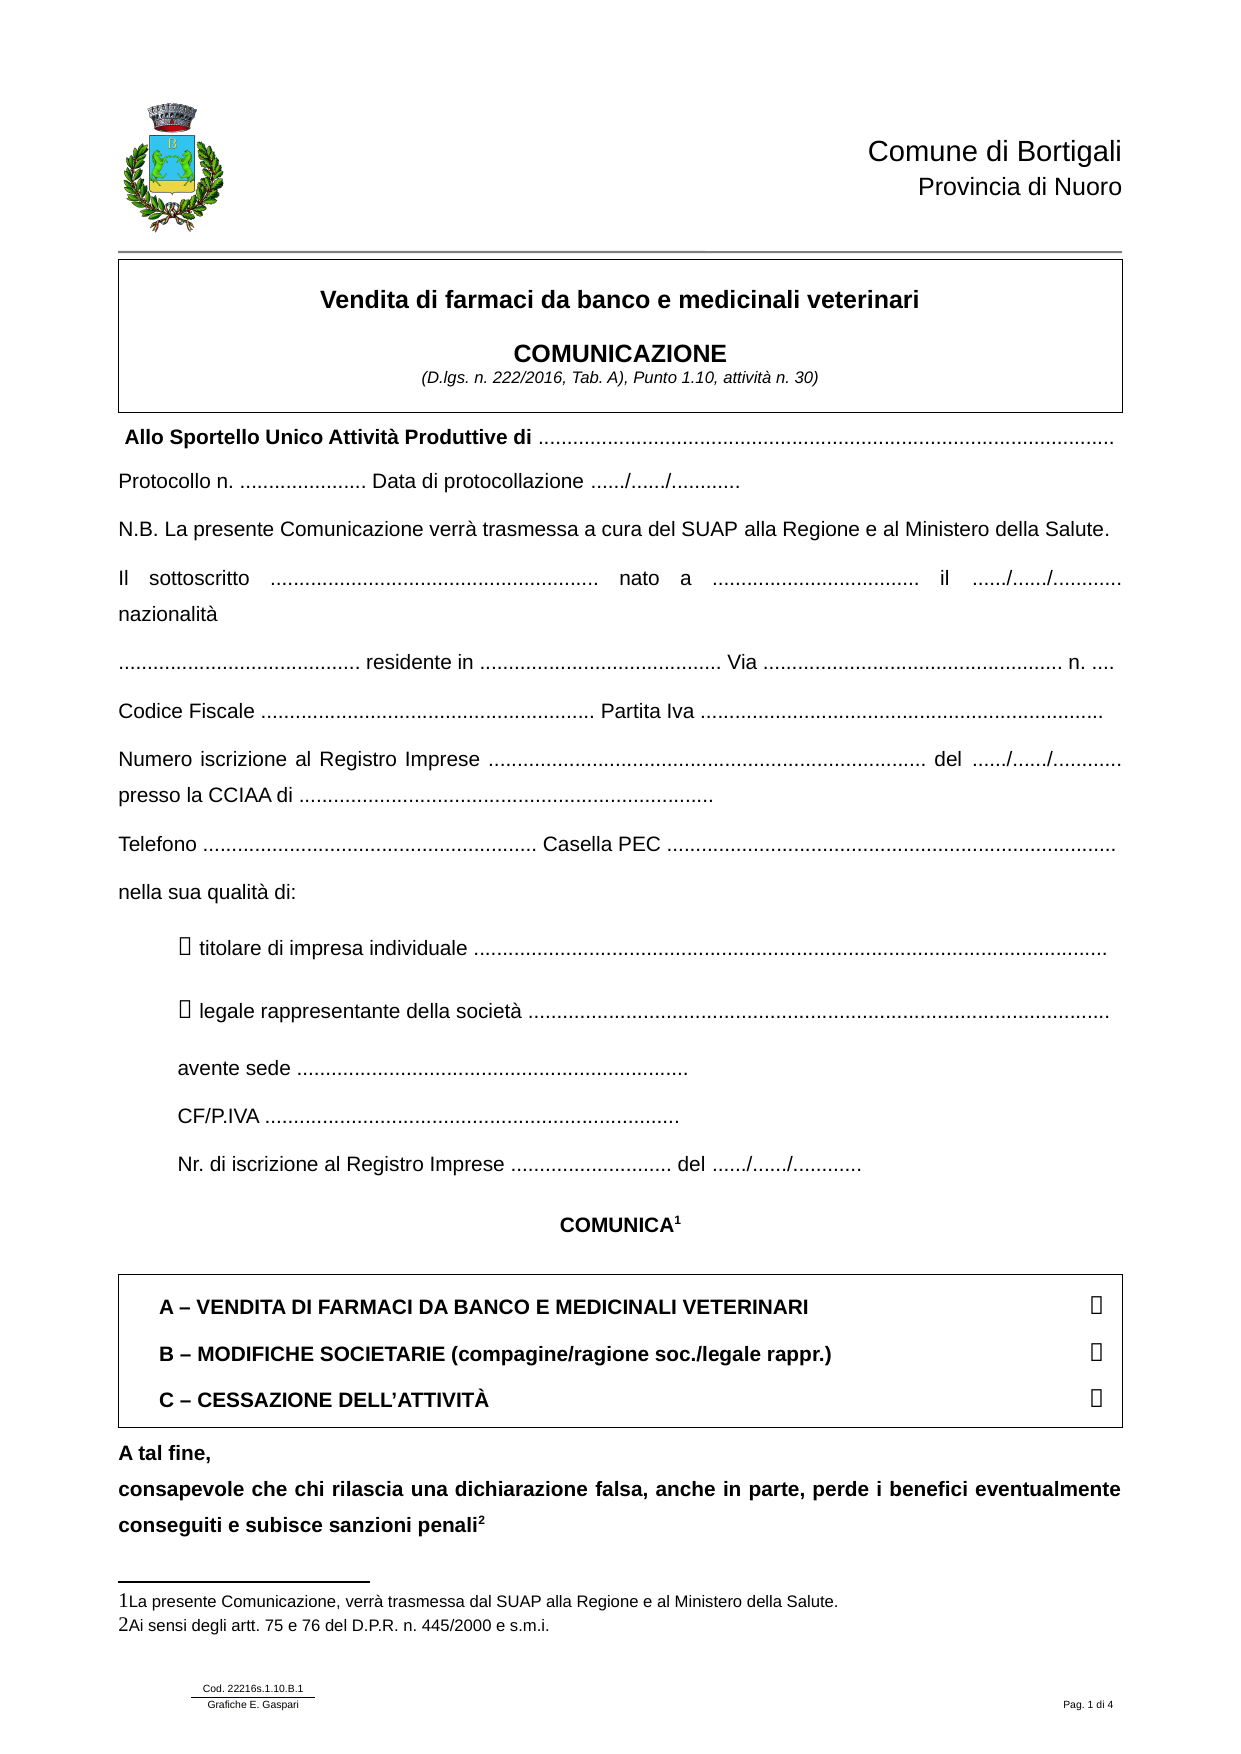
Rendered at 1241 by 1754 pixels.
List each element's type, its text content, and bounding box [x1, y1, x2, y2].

table_header Vendita di farmaci da banco e medicinali veterinari COMUNICAZIONE (D.lgs. n. 222/2016, Tab. A), Punto 1.10, attività n. 30) [119, 260, 1122, 412]
text nella sua qualità di: [118, 880, 1122, 904]
text CF/P.IVA ........................................................................ [177, 1104, 1122, 1128]
text Telefono .......................................................... Casella PEC .............................................................................. [118, 831, 1122, 855]
text Protocollo n. ...................... Data di protocollazione ....../....../............ [118, 469, 1122, 493]
text  legale rappresentante della società ..................................................................................................... [177, 992, 1122, 1026]
text avente sede .................................................................... [177, 1055, 1122, 1079]
text consapevole che chi rilascia una dichiarazione falsa, anche in parte, perde i benefici eventualmente conseguiti e subisce sanzioni penali [118, 1477, 1122, 1537]
picture [122, 103, 224, 234]
text  titolare di impresa individuale .............................................................................................................. [177, 928, 1122, 962]
text Allo Sportello Unico Attività Produttive di .................................................................................................... [118, 425, 1122, 449]
text N.B. La presente Comunicazione verrà trasmessa a cura del SUAP alla Regione e al Ministero della Salute. [118, 517, 1122, 541]
text Numero iscrizione al Registro Imprese ............................................................................ del ....../....../............ presso la CCIAA di ........................................................................ [118, 747, 1122, 807]
table_header A – VENDITA DI FARMACI DA BANCO E MEDICINALI VETERINARI  B – MODIFICHE SOCIETARIE (compagine/ragione soc./legale rappr.)  C – CESSAZIONE DELL’ATTIVITÀ  [119, 1275, 1122, 1427]
text Ai sensi degli artt. 75 e 76 del D.P.R. n. 445/2000 e s.m.i. [118, 1612, 1122, 1636]
text .......................................... residente in .......................................... Via .................................................... n. .... [118, 650, 1122, 674]
text A tal fine, [118, 1441, 1122, 1465]
text COMUNICA [118, 1213, 1122, 1237]
text Il sottoscritto ......................................................... nato a .................................... il ....../....../............ nazionalità [118, 566, 1122, 626]
text Comune di Bortigali [224, 134, 1122, 167]
text Provincia di Nuoro [224, 172, 1122, 201]
text Codice Fiscale .......................................................... Partita Iva ...................................................................... [118, 698, 1122, 722]
text Nr. di iscrizione al Registro Imprese ............................ del ....../....../............ [177, 1152, 1122, 1176]
text La presente Comunicazione, verrà trasmessa dal SUAP alla Regione e al Ministero della Salute. [118, 1588, 1122, 1612]
